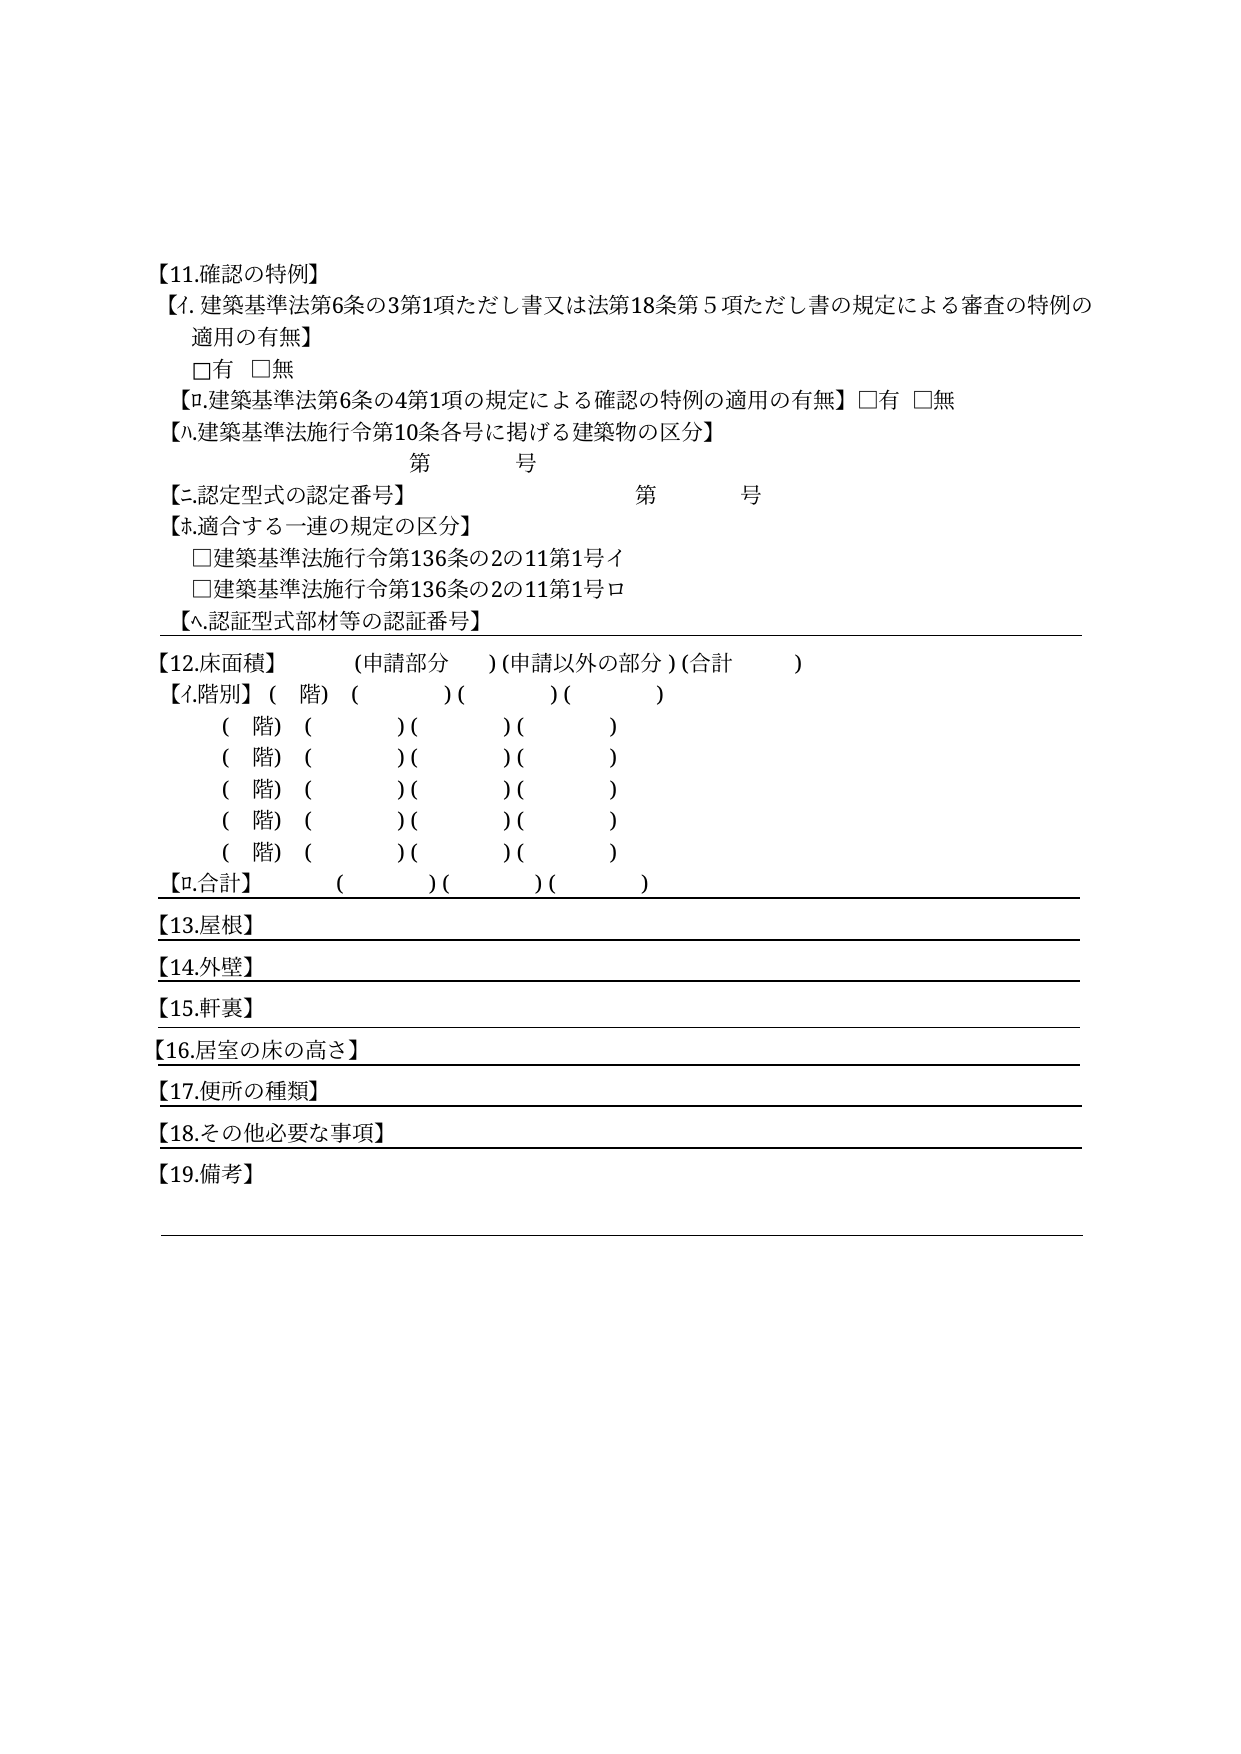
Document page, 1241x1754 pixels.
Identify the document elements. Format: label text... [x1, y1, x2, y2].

text 【ﾛ.合計】 ( ) ( ) ( ) [148, 867, 1093, 898]
text 【ｲ. 建築基準法第6条の3第1項ただし書又は法第18条第５項ただし書の規定による審査の特例の適用の有無】 □有 □無 [148, 289, 1093, 383]
text 【ﾛ.建築基準法第6条の4第1項の規定による確認の特例の適用の有無】□有 □無 [148, 383, 1093, 415]
text 【15.軒裏】 [148, 991, 1093, 1023]
text ( 階) ( ) ( ) ( ) [148, 835, 1093, 867]
text 【19.備考】 [148, 1158, 1093, 1189]
text 【18.その他必要な事項】 [148, 1116, 1093, 1148]
text 【13.屋根】 [148, 908, 1093, 940]
text 【17.便所の種類】 [148, 1074, 1093, 1106]
text 【11.確認の特例】 [148, 257, 1093, 289]
text ( 階) ( ) ( ) ( ) [148, 740, 1093, 772]
text 【ﾍ.認証型式部材等の認証番号】 [148, 604, 1093, 636]
text 第 号 [148, 446, 1093, 478]
text 【ｲ.階別】 ( 階) ( ) ( ) ( ) [148, 677, 1093, 709]
text ( 階) ( ) ( ) ( ) [148, 709, 1093, 740]
text 【16.居室の床の高さ】 [148, 1033, 1093, 1064]
text 【ﾆ.認定型式の認定番号】 第 号 [148, 478, 1093, 509]
text ( 階) ( ) ( ) ( ) [148, 772, 1093, 803]
text ( 階) ( ) ( ) ( ) [148, 803, 1093, 835]
text 【ﾊ.建築基準法施行令第10条各号に掲げる建築物の区分】 [148, 415, 1093, 446]
text 【14.外壁】 [148, 950, 1093, 981]
text □建築基準法施行令第136条の2の11第1号ロ [148, 573, 1093, 604]
text 【ﾎ.適合する一連の規定の区分】 [148, 509, 1093, 541]
text □建築基準法施行令第136条の2の11第1号イ [148, 541, 1093, 573]
text 【12.床面積】 (申請部分 ) (申請以外の部分 ) (合計 ) [148, 646, 1093, 677]
